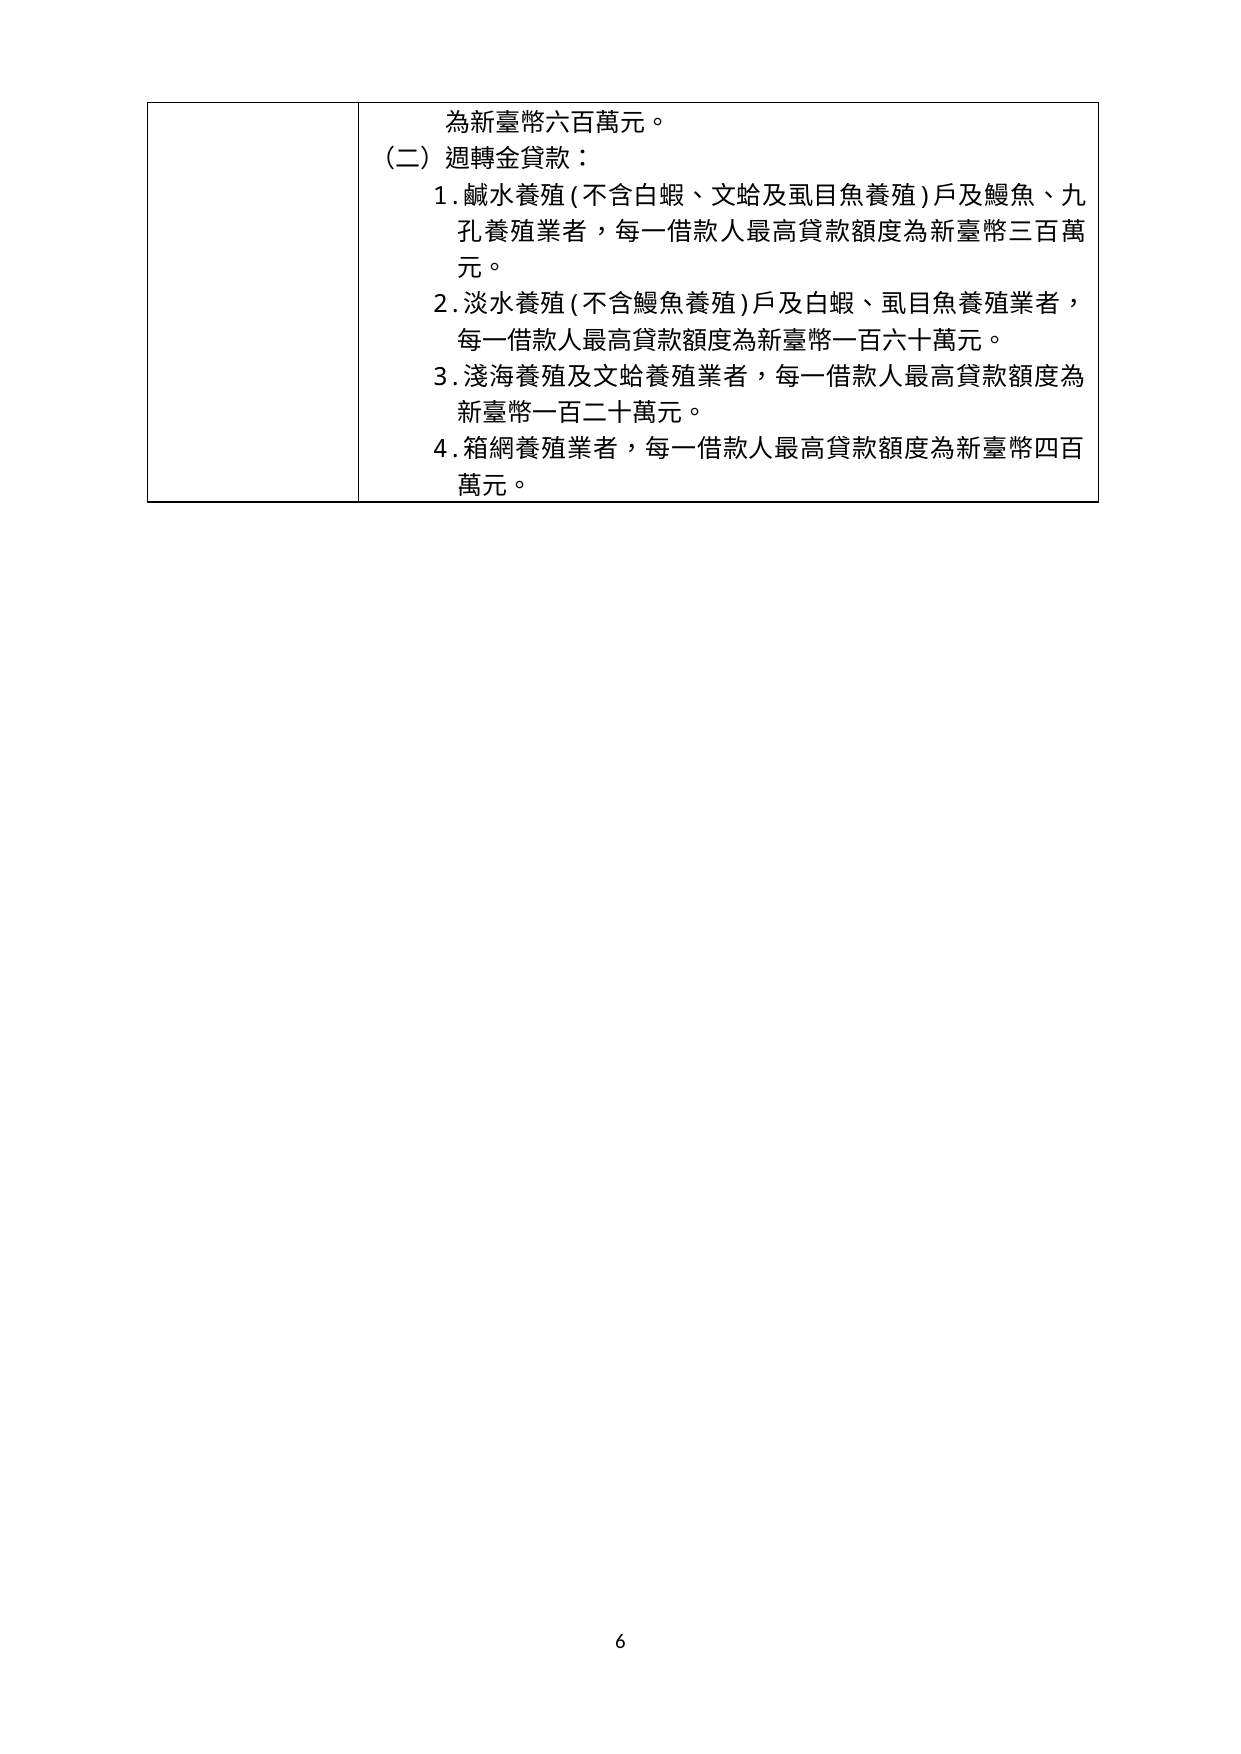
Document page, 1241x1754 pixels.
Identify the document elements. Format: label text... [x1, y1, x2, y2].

table_cell [148, 103, 358, 501]
table_cell 為新臺幣六百萬元。 （二）週轉金貸款： 1.鹹水養殖(不含白蝦、文蛤及虱目魚養殖)戶及鰻魚、九孔養殖業者，每一借款人最高貸款額度為新臺幣三百萬元。 2.淡水養殖(不含鰻魚養殖)戶及白蝦、虱目魚養殖業者，每一借款人最高貸款額度為新臺幣一百六十萬元。 3.淺海養殖及文蛤養殖業者，每一借款人最高貸款額度為新臺幣一百二十萬元。 4.箱網養殖業者，每一借款人最高貸款額度為新臺幣四百萬元。 [359, 103, 1098, 501]
